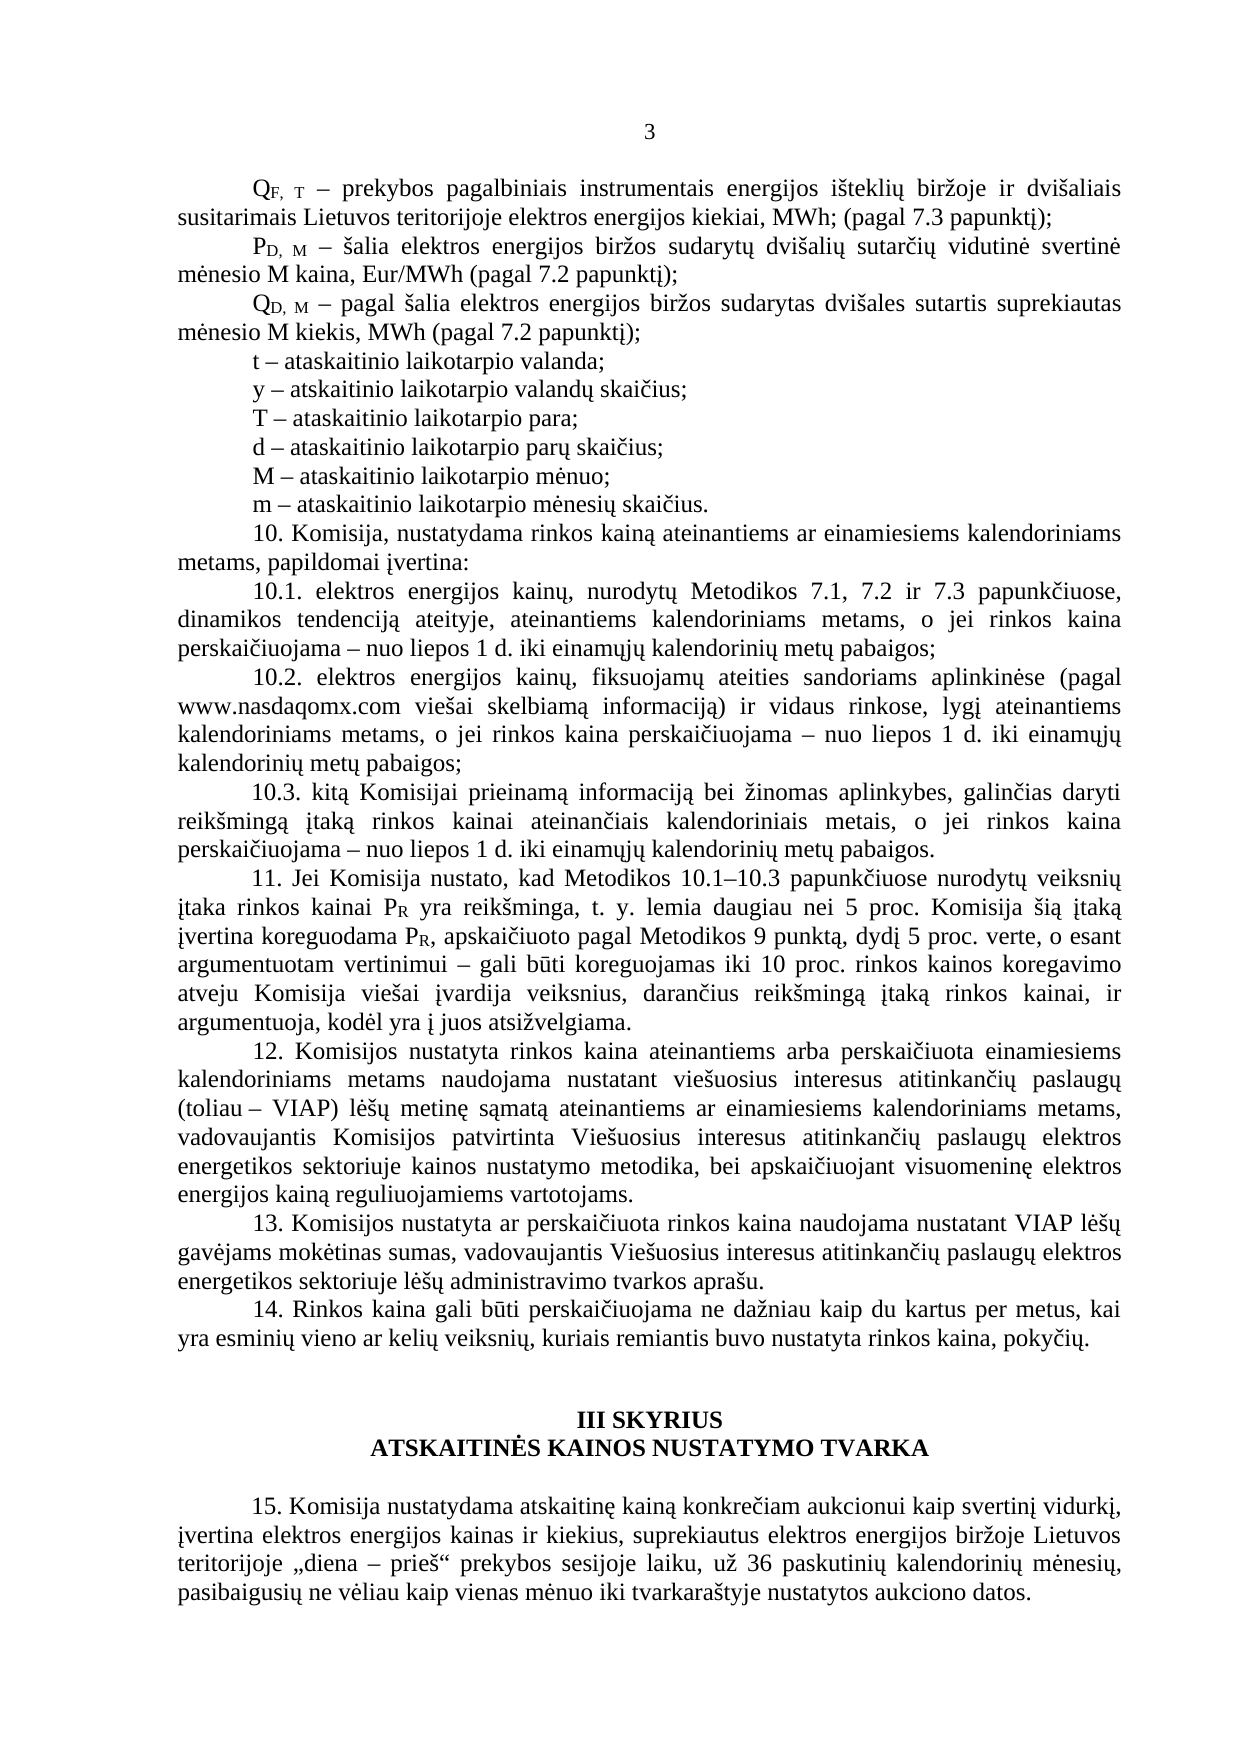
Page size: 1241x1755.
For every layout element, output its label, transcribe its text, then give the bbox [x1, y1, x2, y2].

text M – ataskaitinio laikotarpio mėnuo; [177, 461, 1122, 489]
text 10.1. elektros energijos kainų, nurodytų Metodikos 7.1, 7.2 ir 7.3 papunkčiuose, dinamikos tendenciją ateityje, ateinantiems kalendoriniams metams, o jei rinkos kaina perskaičiuojama – nuo liepos 1 d. iki einamųjų kalendorinių metų pabaigos; [177, 576, 1122, 662]
text T – ataskaitinio laikotarpio para; [177, 403, 1122, 432]
text 10.2. elektros energijos kainų, fiksuojamų ateities sandoriams aplinkinėse (pagal www.nasdaqomx.com viešai skelbiamą informaciją) ir vidaus rinkose, lygį ateinantiems kalendoriniams metams, o jei rinkos kaina perskaičiuojama – nuo liepos 1 d. iki einamųjų kalendorinių metų pabaigos; [177, 662, 1122, 777]
text t – ataskaitinio laikotarpio valanda; [177, 346, 1122, 374]
text d – ataskaitinio laikotarpio parų skaičius; [177, 432, 1122, 461]
text 15. Komisija nustatydama atskaitinę kainą konkrečiam aukcionui kaip svertinį vidurkį, įvertina elektros energijos kainas ir kiekius, suprekiautus elektros energijos biržoje Lietuvos teritorijoje „diena – prieš“ prekybos sesijoje laiku, už 36 paskutinių kalendorinių mėnesių, pasibaigusių ne vėliau kaip vienas mėnuo iki tvarkaraštyje nustatytos aukciono datos. [177, 1491, 1122, 1606]
text 13. Komisijos nustatyta ar perskaičiuota rinkos kaina naudojama nustatant VIAP lėšų gavėjams mokėtinas sumas, vadovaujantis Viešuosius interesus atitinkančių paslaugų elektros energetikos sektoriuje lėšų administravimo tvarkos aprašu. [177, 1208, 1122, 1294]
text QF, T – prekybos pagalbiniais instrumentais energijos išteklių biržoje ir dvišaliais susitarimais Lietuvos teritorijoje elektros energijos kiekiai, MWh; (pagal 7.3 papunktį); [177, 173, 1122, 231]
text ATSKAITINĖS KAINOS NUSTATYMO TVARKA [177, 1433, 1122, 1462]
text m – ataskaitinio laikotarpio mėnesių skaičius. [177, 489, 1122, 518]
text 10.3. kitą Komisijai prieinamą informaciją bei žinomas aplinkybes, galinčias daryti reikšmingą įtaką rinkos kainai ateinančiais kalendoriniais metais, o jei rinkos kaina perskaičiuojama – nuo liepos 1 d. iki einamųjų kalendorinių metų pabaigos. [177, 777, 1122, 863]
text III SKYRIUS [177, 1405, 1122, 1433]
text 11. Jei Komisija nustato, kad Metodikos 10.1–10.3 papunkčiuose nurodytų veiksnių įtaka rinkos kainai PR yra reikšminga, t. y. lemia daugiau nei 5 proc. Komisija šią įtaką įvertina koreguodama PR, apskaičiuoto pagal Metodikos 9 punktą, dydį 5 proc. verte, o esant argumentuotam vertinimui – gali būti koreguojamas iki 10 proc. rinkos kainos koregavimo atveju Komisija viešai įvardija veiksnius, darančius reikšmingą įtaką rinkos kainai, ir argumentuoja, kodėl yra į juos atsižvelgiama. [177, 863, 1122, 1036]
text y – atskaitinio laikotarpio valandų skaičius; [177, 374, 1122, 403]
text PD, M – šalia elektros energijos biržos sudarytų dvišalių sutarčių vidutinė svertinė mėnesio M kaina, Eur/MWh (pagal 7.2 papunktį); [177, 231, 1122, 288]
text QD, M – pagal šalia elektros energijos biržos sudarytas dvišales sutartis suprekiautas mėnesio M kiekis, MWh (pagal 7.2 papunktį); [177, 288, 1122, 346]
text 12. Komisijos nustatyta rinkos kaina ateinantiems arba perskaičiuota einamiesiems kalendoriniams metams naudojama nustatant viešuosius interesus atitinkančių paslaugų (toliau – VIAP) lėšų metinę sąmatą ateinantiems ar einamiesiems kalendoriniams metams, vadovaujantis Komisijos patvirtinta Viešuosius interesus atitinkančių paslaugų elektros energetikos sektoriuje kainos nustatymo metodika, bei apskaičiuojant visuomeninę elektros energijos kainą reguliuojamiems vartotojams. [177, 1036, 1122, 1208]
text 10. Komisija, nustatydama rinkos kainą ateinantiems ar einamiesiems kalendoriniams metams, papildomai įvertina: [177, 518, 1122, 576]
text 14. Rinkos kaina gali būti perskaičiuojama ne dažniau kaip du kartus per metus, kai yra esminių vieno ar kelių veiksnių, kuriais remiantis buvo nustatyta rinkos kaina, pokyčių. [177, 1294, 1122, 1352]
